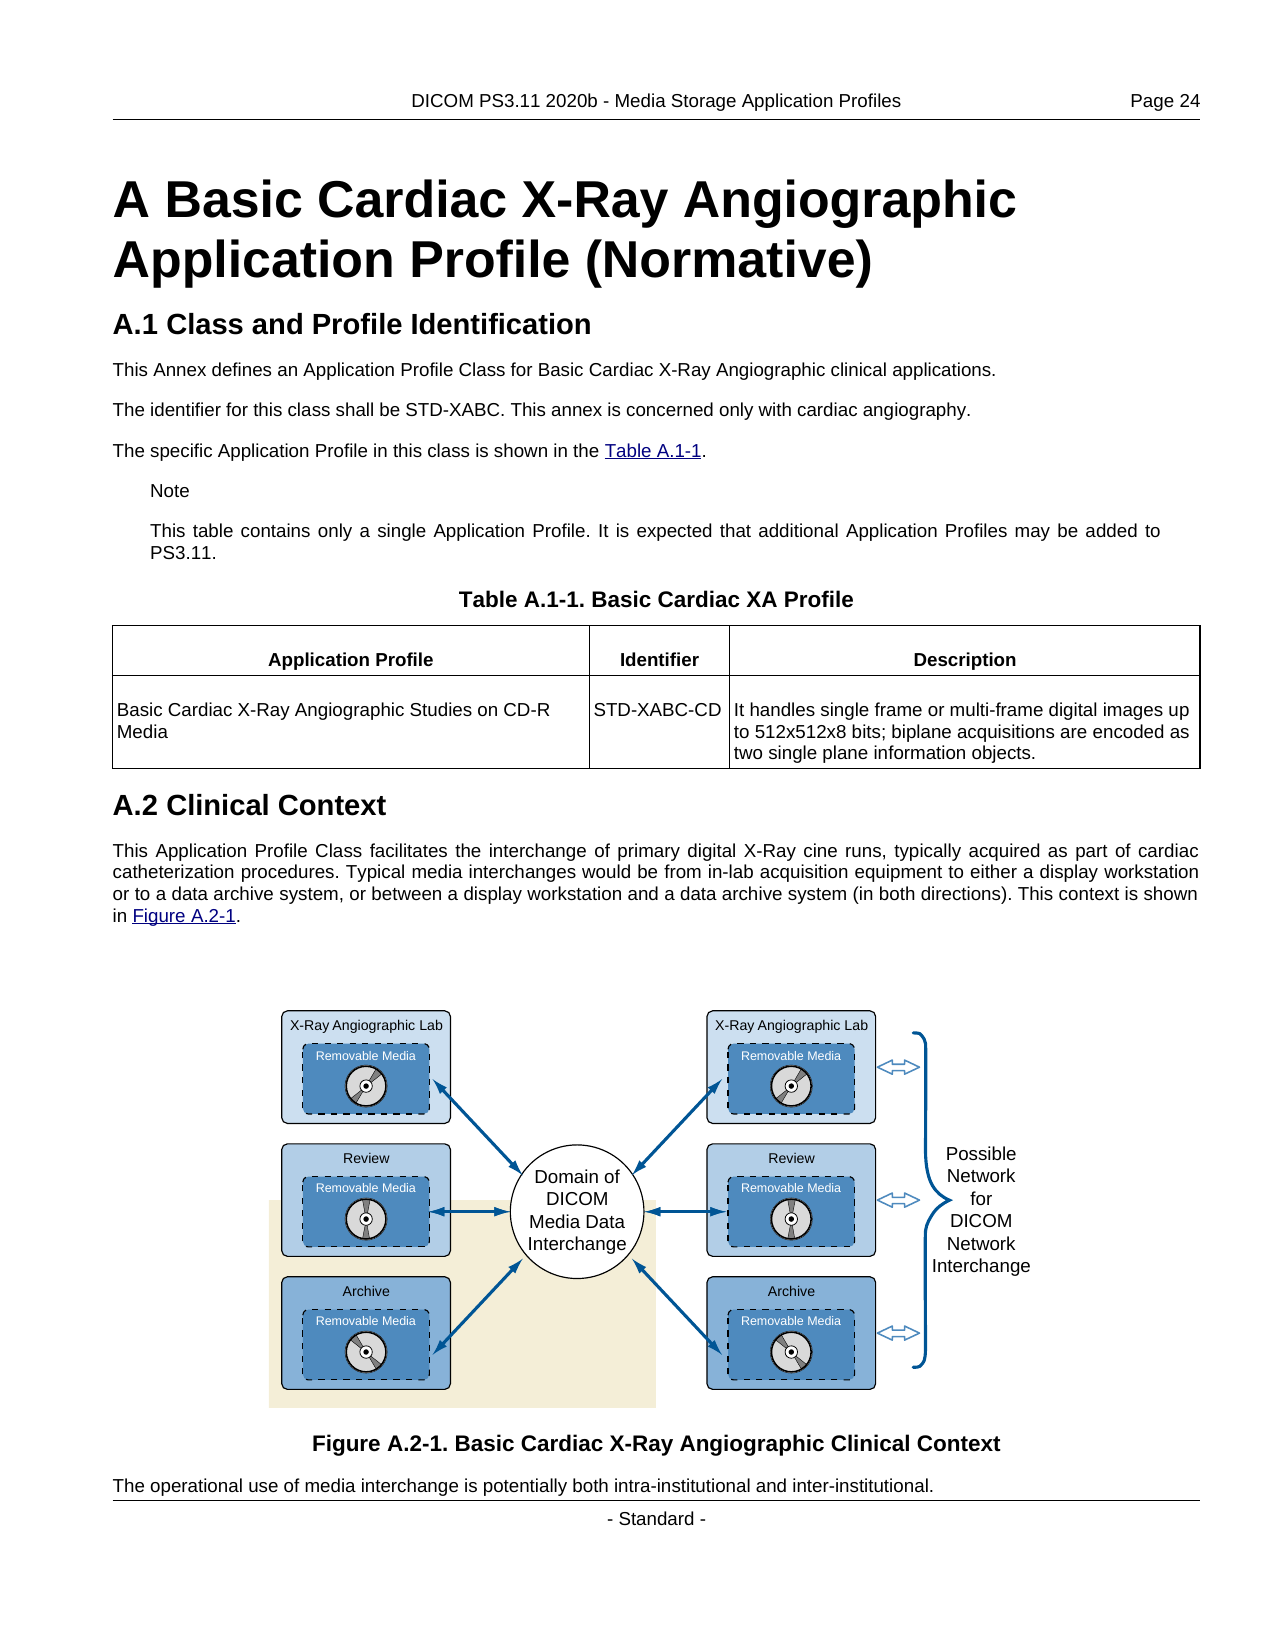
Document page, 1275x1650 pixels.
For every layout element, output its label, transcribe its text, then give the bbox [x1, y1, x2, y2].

text Note [150, 480, 1162, 501]
text Figure A.2-1. Basic Cardiac X-Ray Angiographic Clinical Context [112, 1430, 1200, 1456]
table_header Application Profile [113, 626, 589, 675]
text A Basic Cardiac X-Ray Angiographic Application Profile (Normative) [112, 169, 1200, 288]
text A.1 Class and Profile Identification [112, 307, 1200, 340]
table_header Identifier [590, 626, 729, 675]
text Table A.1-1. Basic Cardiac XA Profile [112, 586, 1200, 612]
text The operational use of media interchange is potentially both intra-institutional and inter-institutional. [112, 1475, 1200, 1497]
text A.2 Clinical Context [112, 787, 1200, 821]
text This Annex defines an Application Profile Class for Basic Cardiac X-Ray Angiographic clinical applications. [112, 359, 1200, 381]
text The specific Application Profile in this class is shown in the Table A.1-1. [112, 439, 1200, 461]
table_cell Basic Cardiac X-Ray Angiographic Studies on CD-R Media [113, 676, 589, 768]
table_header Description [730, 626, 1199, 675]
text This table contains only a single Application Profile. It is expected that additional Application Profiles may be added to PS3.11. [150, 520, 1162, 563]
text The identifier for this class shall be STD-XABC. This annex is concerned only with cardiac angiography. [112, 399, 1200, 421]
table_cell It handles single frame or multi-frame digital images up to 512x512x8 bits; biplane acquisitions are encoded as two single plane information objects. [730, 676, 1199, 768]
text This Application Profile Class facilitates the interchange of primary digital X-Ray cine runs, typically acquired as part of cardiac catheterization procedures. Typical media interchanges would be from in-lab acquisition equipment to either a display workstation or to a data archive system, or between a display workstation and a data archive system (in both directions). This context is shown in Figure A.2-1. [112, 840, 1200, 926]
table_cell STD-XABC-CD [590, 676, 729, 768]
